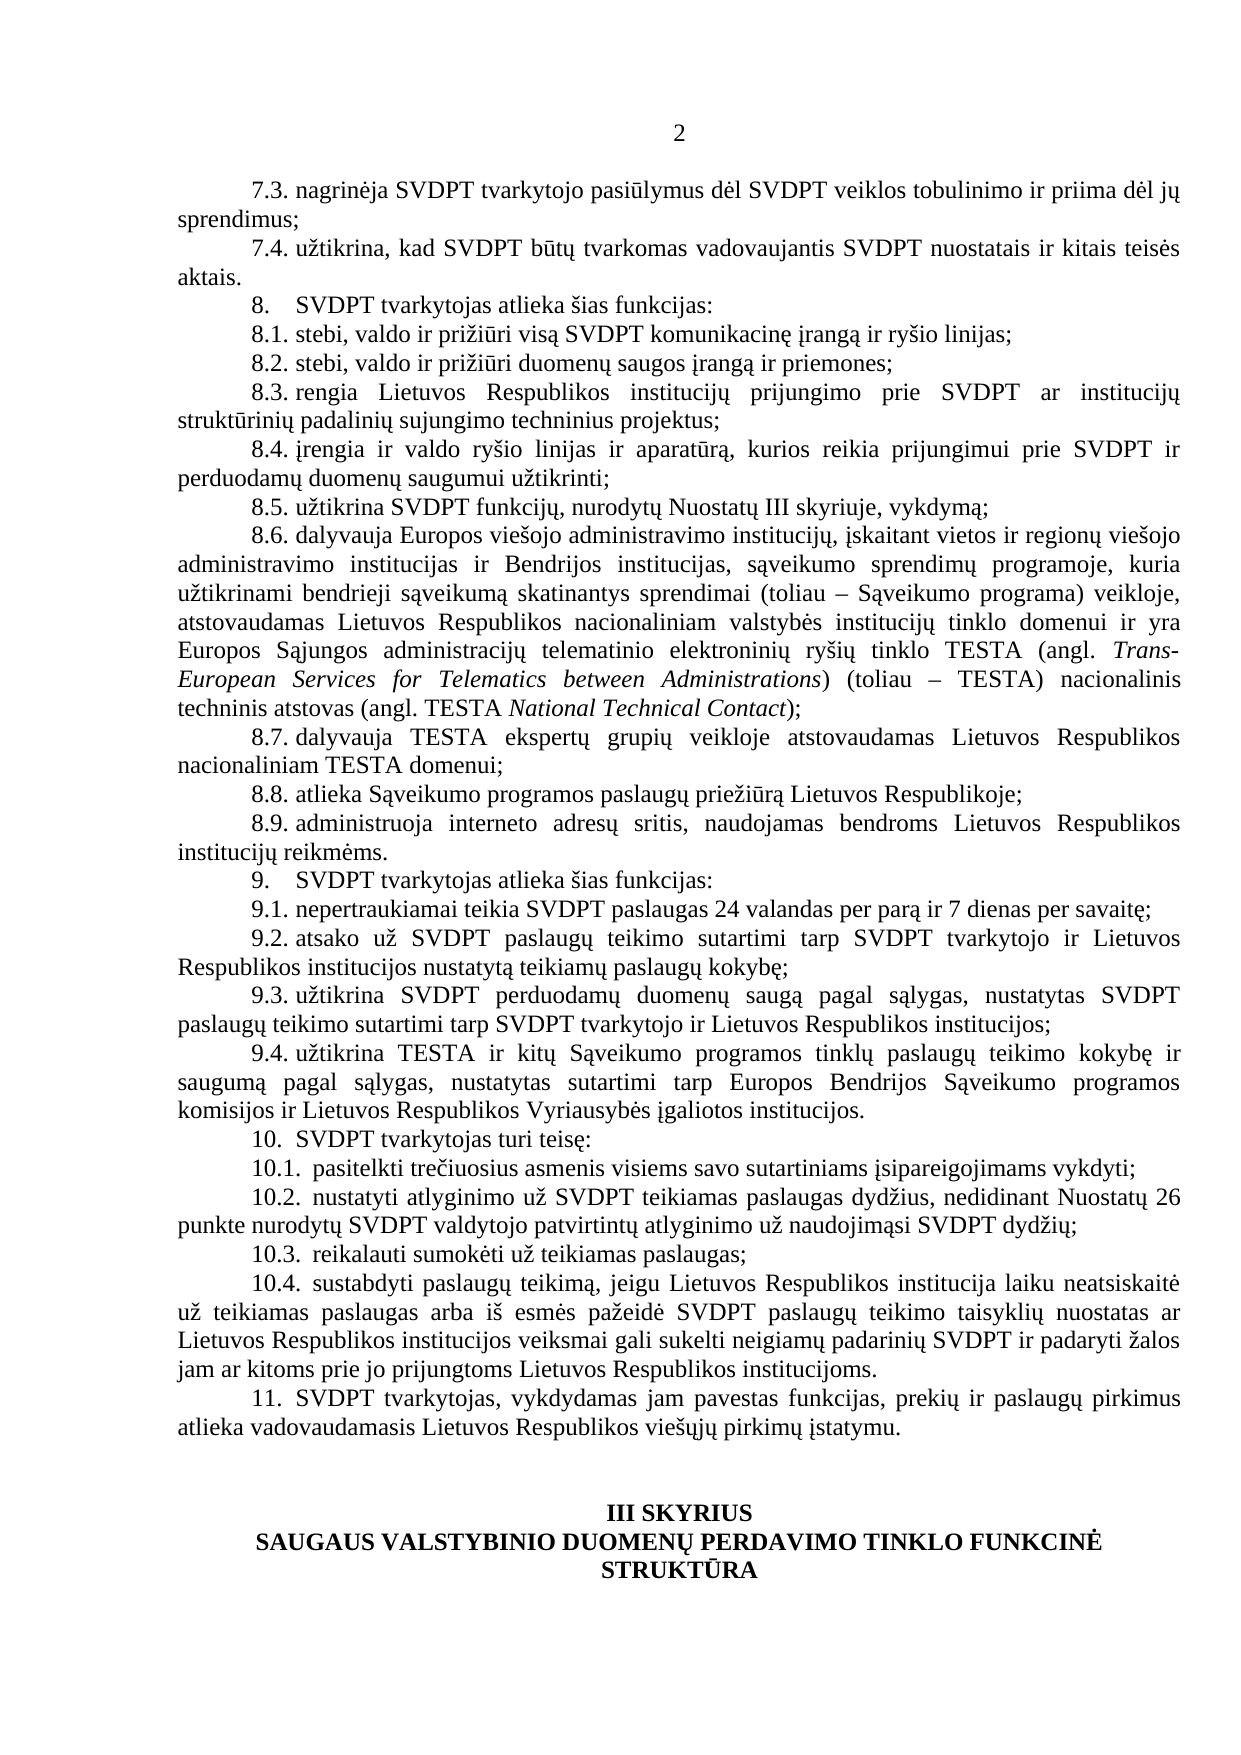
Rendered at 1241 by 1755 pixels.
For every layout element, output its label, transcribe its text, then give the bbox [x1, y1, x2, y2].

text 8.6. dalyvauja Europos viešojo administravimo institucijų, įskaitant vietos ir regionų viešojo administravimo institucijas ir Bendrijos institucijas, sąveikumo sprendimų programoje, kuria užtikrinami bendrieji sąveikumą skatinantys sprendimai (toliau – Sąveikumo programa) veikloje, atstovaudamas Lietuvos Respublikos nacionaliniam valstybės institucijų tinklo domenui ir yra Europos Sąjungos administracijų telematinio elektroninių ryšių tinklo TESTA (angl. Trans-European Services for Telematics between Administrations) (toliau – TESTA) nacionalinis techninis atstovas (angl. TESTA National Technical Contact); [177, 521, 1181, 722]
text 8.1. stebi, valdo ir prižiūri visą SVDPT komunikacinę įrangą ir ryšio linijas; [177, 319, 1181, 348]
text 10.4. sustabdyti paslaugų teikimą, jeigu Lietuvos Respublikos institucija laiku neatsiskaitė už teikiamas paslaugas arba iš esmės pažeidė SVDPT paslaugų teikimo taisyklių nuostatas ar Lietuvos Respublikos institucijos veiksmai gali sukelti neigiamų padarinių SVDPT ir padaryti žalos jam ar kitoms prie jo prijungtoms Lietuvos Respublikos institucijoms. [177, 1268, 1181, 1383]
text 8.8. atlieka Sąveikumo programos paslaugų priežiūrą Lietuvos Respublikoje; [177, 779, 1181, 808]
text 9.1. nepertraukiamai teikia SVDPT paslaugas 24 valandas per parą ir 7 dienas per savaitę; [177, 894, 1181, 923]
text 8.7. dalyvauja TESTA ekspertų grupių veikloje atstovaudamas Lietuvos Respublikos nacionaliniam TESTA domenui; [177, 722, 1181, 779]
text 9. SVDPT tvarkytojas atlieka šias funkcijas: [177, 866, 1181, 894]
text 8.2. stebi, valdo ir prižiūri duomenų saugos įrangą ir priemones; [177, 348, 1181, 377]
text 10.3. reikalauti sumokėti už teikiamas paslaugas; [177, 1239, 1181, 1268]
text 9.2. atsako už SVDPT paslaugų teikimo sutartimi tarp SVDPT tvarkytojo ir Lietuvos Respublikos institucijos nustatytą teikiamų paslaugų kokybę; [177, 923, 1181, 981]
text 10.2. nustatyti atlyginimo už SVDPT teikiamas paslaugas dydžius, nedidinant Nuostatų 26 punkte nurodytų SVDPT valdytojo patvirtintų atlyginimo už naudojimąsi SVDPT dydžių; [177, 1182, 1181, 1239]
text 10. SVDPT tvarkytojas turi teisę: [177, 1124, 1181, 1153]
text 8. SVDPT tvarkytojas atlieka šias funkcijas: [177, 291, 1181, 319]
text 10.1. pasitelkti trečiuosius asmenis visiems savo sutartiniams įsipareigojimams vykdyti; [177, 1153, 1181, 1182]
text 11. SVDPT tvarkytojas, vykdydamas jam pavestas funkcijas, prekių ir paslaugų pirkimus atlieka vadovaudamasis Lietuvos Respublikos viešųjų pirkimų įstatymu. [177, 1383, 1181, 1441]
text 9.3. užtikrina SVDPT perduodamų duomenų saugą pagal sąlygas, nustatytas SVDPT paslaugų teikimo sutartimi tarp SVDPT tvarkytojo ir Lietuvos Respublikos institucijos; [177, 981, 1181, 1038]
text 9.4. užtikrina TESTA ir kitų Sąveikumo programos tinklų paslaugų teikimo kokybę ir saugumą pagal sąlygas, nustatytas sutartimi tarp Europos Bendrijos Sąveikumo programos komisijos ir Lietuvos Respublikos Vyriausybės įgaliotos institucijos. [177, 1038, 1181, 1124]
text SAUGAUS VALSTYBINIO DUOMENŲ PERDAVIMO TINKLO FUNKCInė struktūra [177, 1527, 1181, 1584]
text 8.5. užtikrina SVDPT funkcijų, nurodytų Nuostatų III skyriuje, vykdymą; [177, 492, 1181, 521]
text III SKYRIUS [177, 1498, 1181, 1527]
text 7.4. užtikrina, kad SVDPT būtų tvarkomas vadovaujantis SVDPT nuostatais ir kitais teisės aktais. [177, 233, 1181, 291]
text 8.4. įrengia ir valdo ryšio linijas ir aparatūrą, kurios reikia prijungimui prie SVDPT ir perduodamų duomenų saugumui užtikrinti; [177, 434, 1181, 492]
text 7.3. nagrinėja SVDPT tvarkytojo pasiūlymus dėl SVDPT veiklos tobulinimo ir priima dėl jų sprendimus; [177, 176, 1181, 233]
text 8.9. administruoja interneto adresų sritis, naudojamas bendroms Lietuvos Respublikos institucijų reikmėms. [177, 808, 1181, 866]
text 8.3. rengia Lietuvos Respublikos institucijų prijungimo prie SVDPT ar institucijų struktūrinių padalinių sujungimo techninius projektus; [177, 377, 1181, 434]
